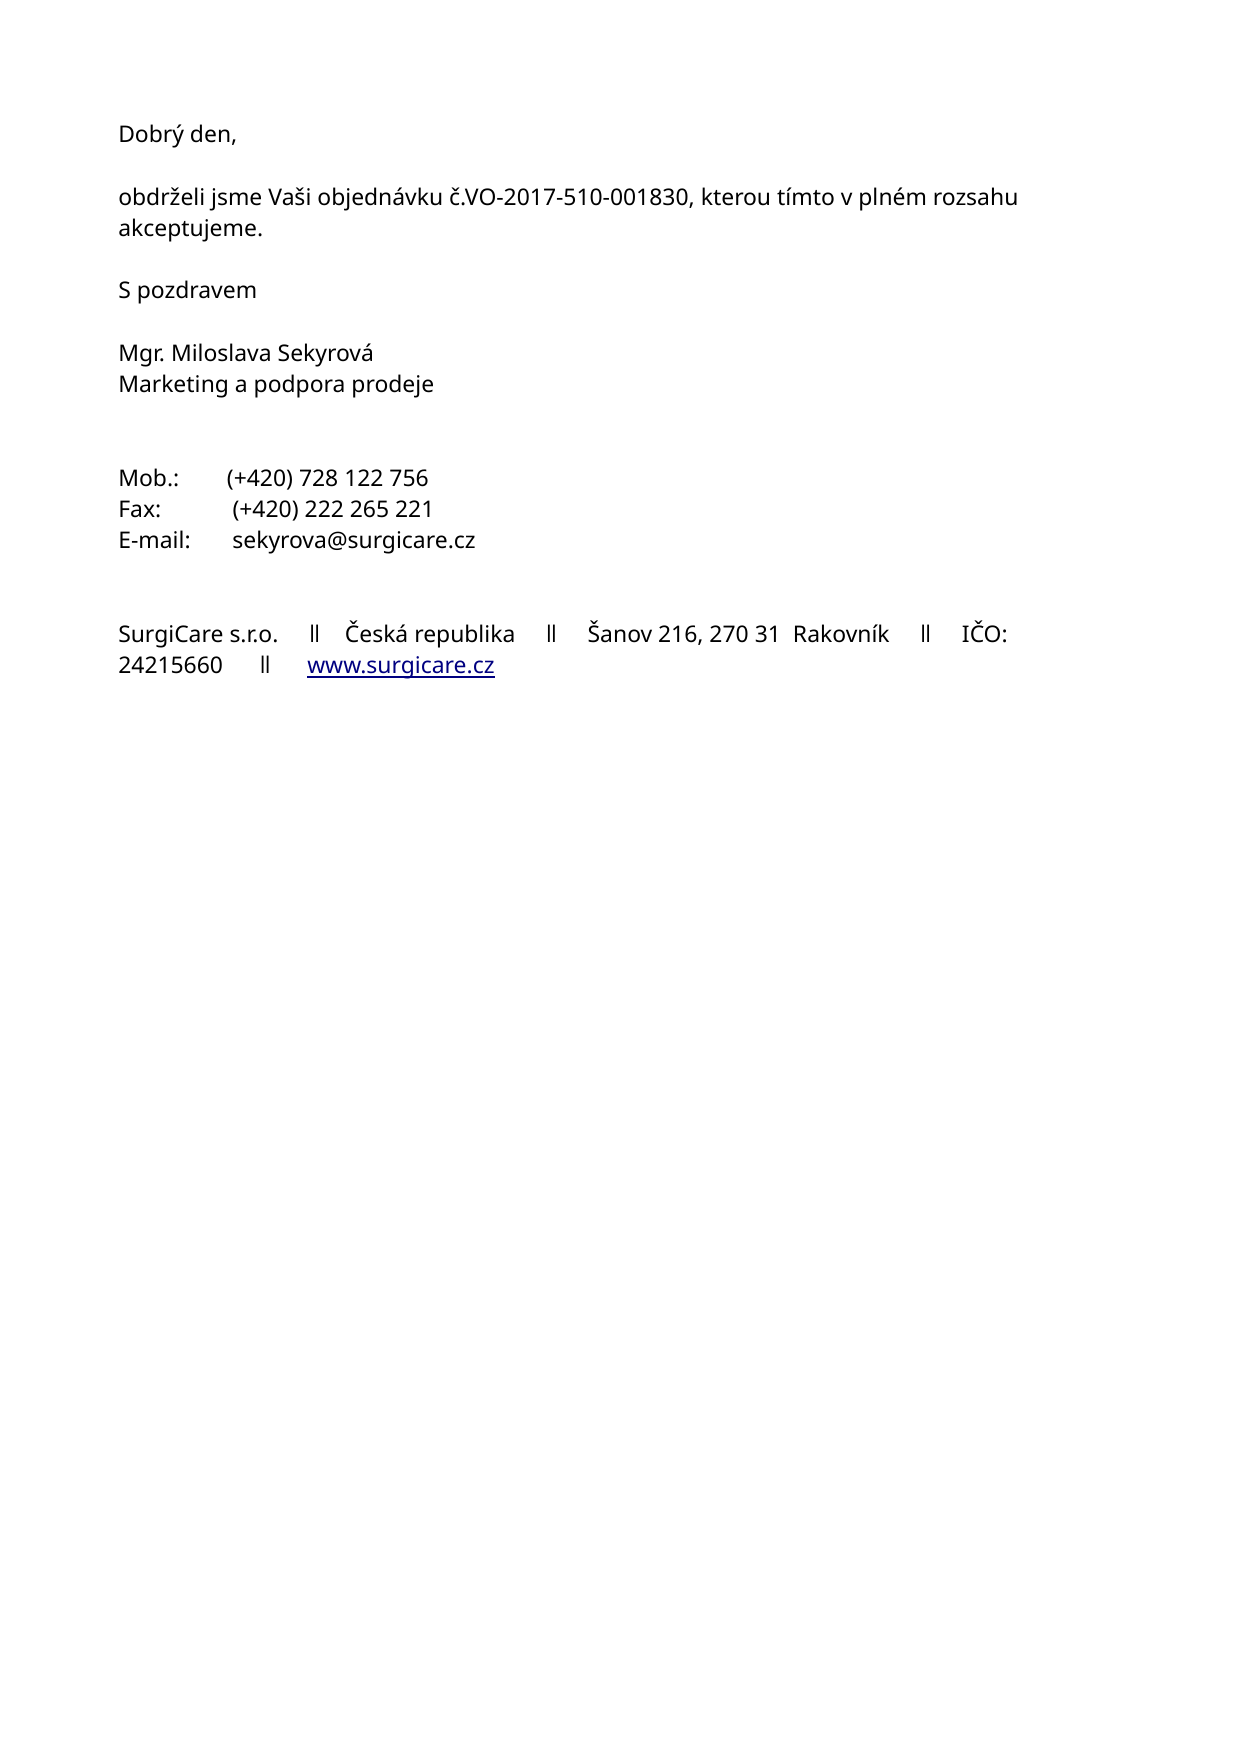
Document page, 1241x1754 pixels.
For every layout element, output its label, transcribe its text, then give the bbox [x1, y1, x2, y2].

text Dobrý den, obdrželi jsme Vaši objednávku č.VO-2017-510-001830, kterou tímto v plném rozsahu akceptujeme. S pozdravem Mgr. Miloslava Sekyrová Marketing a podpora prodeje Mob.: (+420) 728 122 756 Fax: (+420) 222 265 221 E-mail: sekyrova@surgicare.cz SurgiCare s.r.o. ǁ Česká republika ǁ Šanov 216, 270 31 Rakovník ǁ IČO: 24215660 ǁ www.surgicare.cz [118, 118, 1122, 681]
